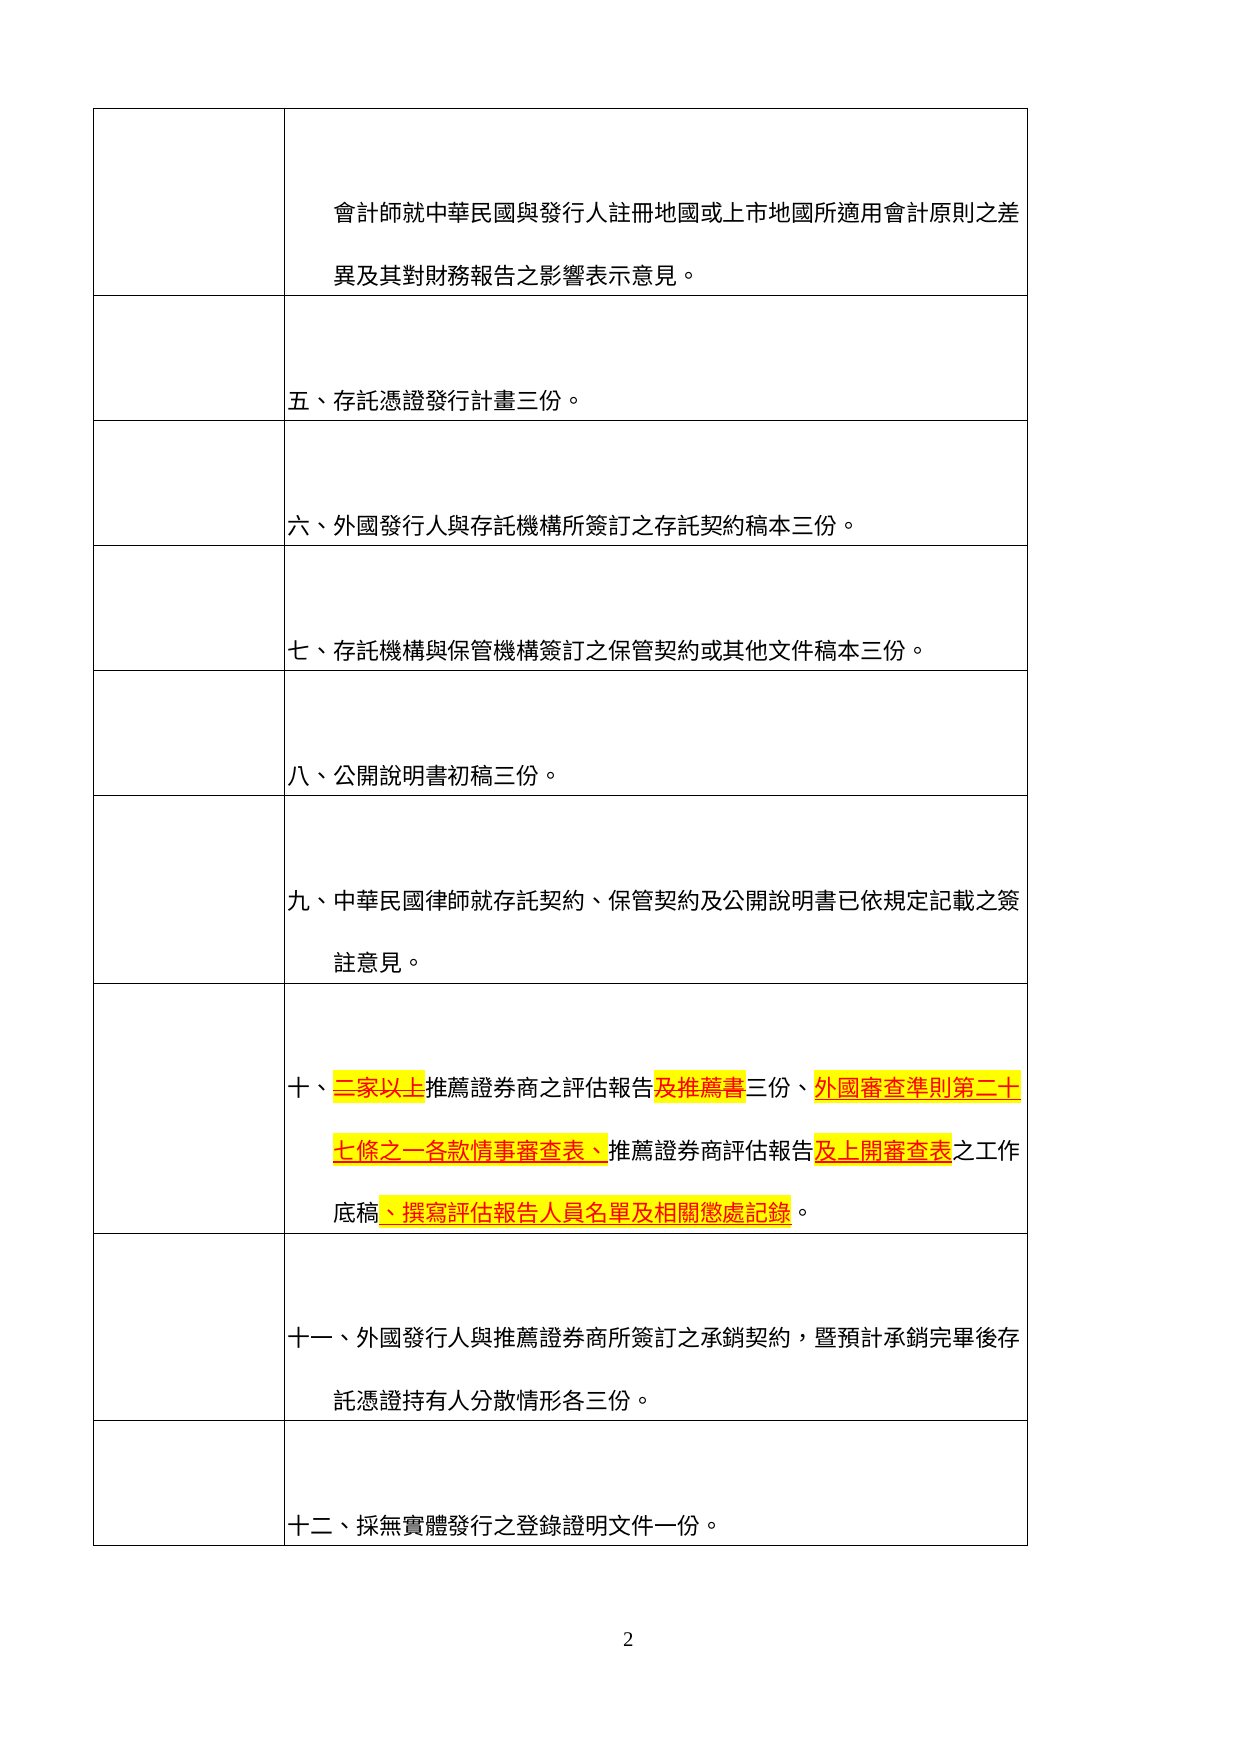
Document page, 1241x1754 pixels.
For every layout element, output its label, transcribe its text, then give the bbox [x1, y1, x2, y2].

table_cell [94, 796, 284, 983]
table_cell [94, 421, 284, 545]
table_cell 五、存託憑證發行計畫三份。 [285, 296, 1027, 420]
table_cell [94, 546, 284, 670]
table_cell 六、外國發行人與存託機構所簽訂之存託契約稿本三份。 [285, 421, 1027, 545]
table_cell [94, 296, 284, 420]
table_cell [94, 671, 284, 795]
table_cell 八、公開說明書初稿三份。 [285, 671, 1027, 795]
table_cell [94, 1421, 284, 1545]
table_cell 七、存託機構與保管機構簽訂之保管契約或其他文件稿本三份。 [285, 546, 1027, 670]
table_cell [94, 109, 284, 295]
table_cell 十二、採無實體發行之登錄證明文件一份。 [285, 1421, 1027, 1545]
table_cell [94, 1234, 284, 1420]
table_cell 九、中華民國律師就存託契約、保管契約及公開說明書已依規定記載之簽註意見。 [285, 796, 1027, 983]
table_cell 會計師就中華民國與發行人註冊地國或上市地國所適用會計原則之差異及其對財務報告之影響表示意見。 [285, 109, 1027, 295]
table_cell 十、二家以上推薦證券商之評估報告及推薦書三份、外國審查準則第二十七條之一各款情事審查表、推薦證券商評估報告及上開審查表之工作底稿、撰寫評估報告人員名單及相關懲處記錄。 [285, 984, 1027, 1233]
table_cell 十一、外國發行人與推薦證券商所簽訂之承銷契約，暨預計承銷完畢後存託憑證持有人分散情形各三份。 [285, 1234, 1027, 1420]
table_cell [94, 984, 284, 1233]
